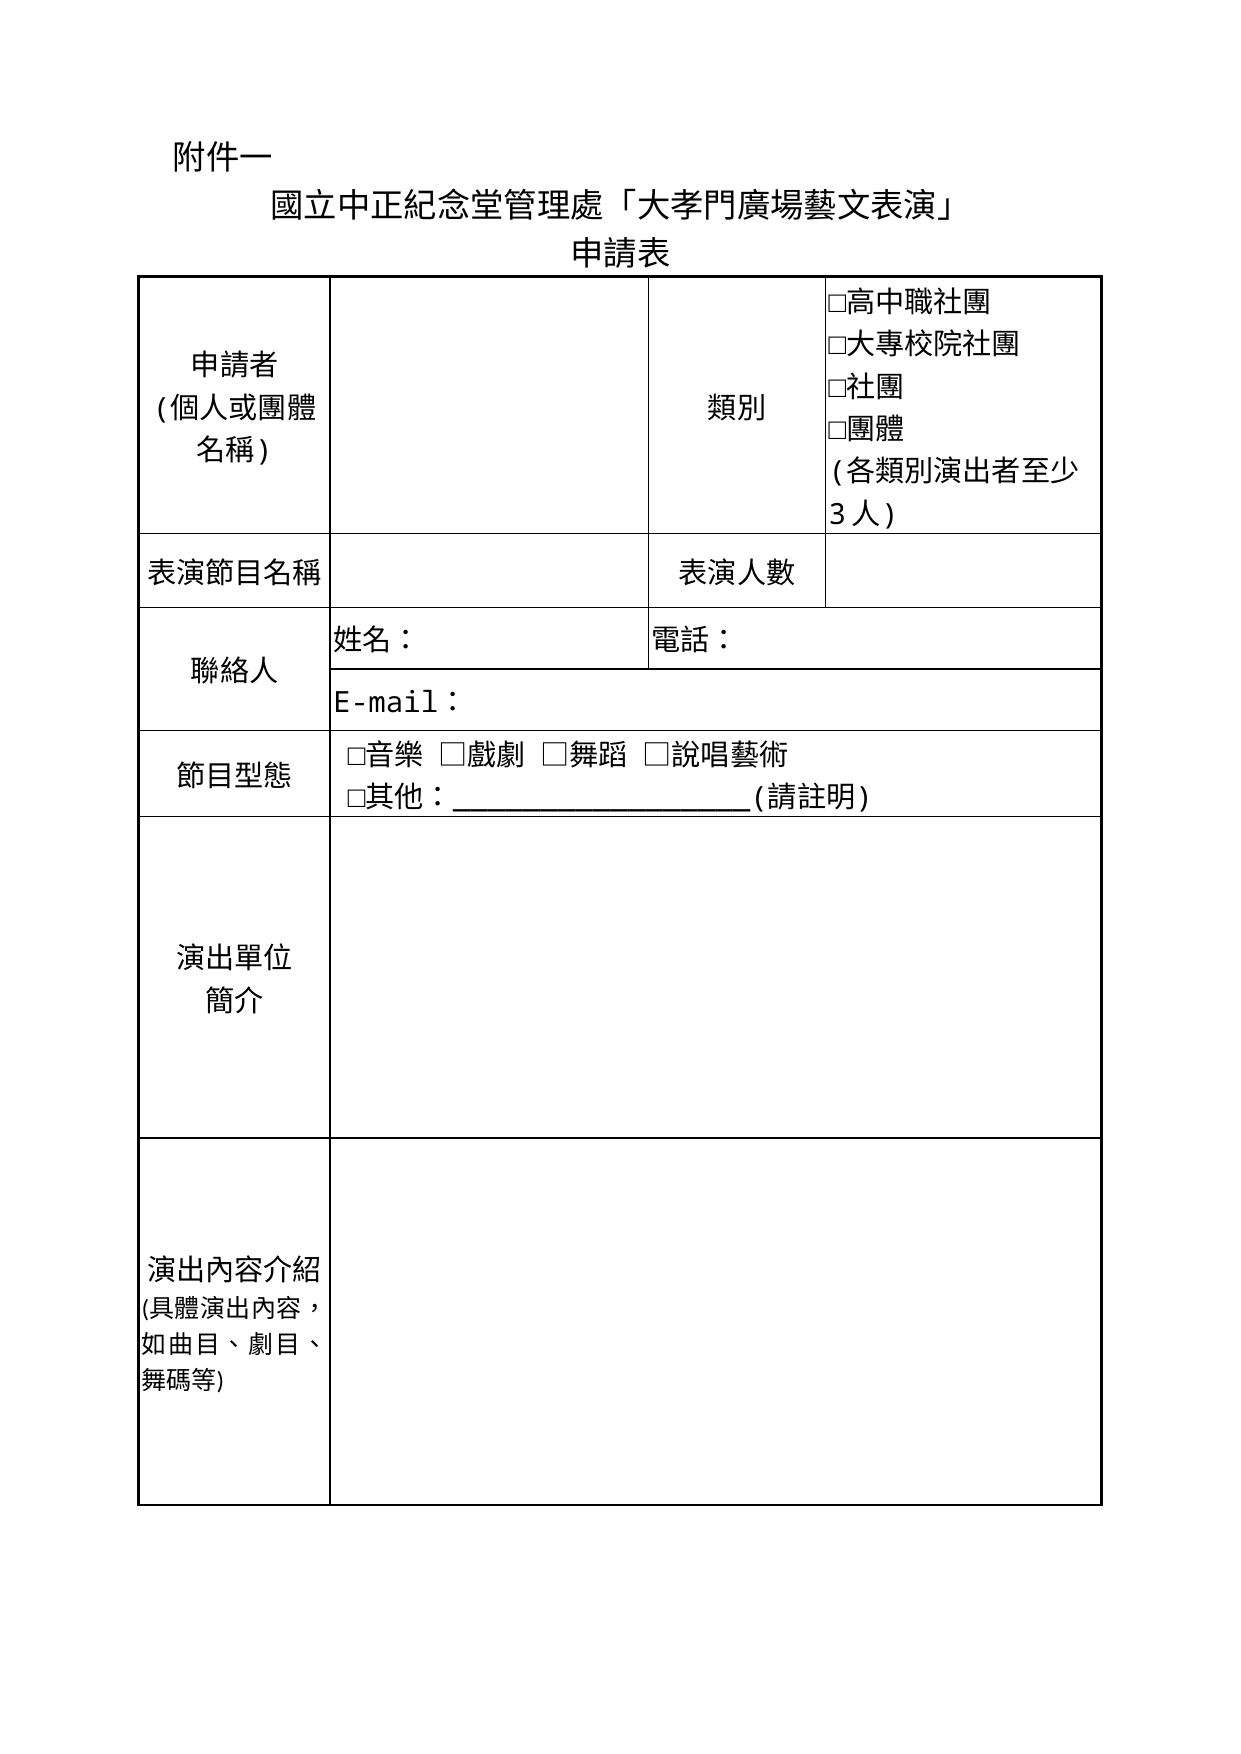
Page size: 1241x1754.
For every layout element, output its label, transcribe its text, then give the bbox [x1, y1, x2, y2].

table_cell [331, 534, 648, 607]
table_cell 電話： [649, 608, 1100, 668]
table_header □高中職社團 □大專校院社團 □社團 □團體 (各類別演出者至少3人) [826, 278, 1100, 533]
table_header 類別 [649, 278, 825, 533]
table_cell 表演節目名稱 [140, 534, 329, 607]
table_cell 聯絡人 [140, 608, 329, 729]
table_cell 姓名： [331, 608, 648, 668]
text 國立中正紀念堂管理處「大孝門廣場藝文表演」 [148, 179, 1092, 227]
text 附件一 [173, 133, 1092, 179]
table_cell E-mail： [331, 670, 1100, 729]
table_cell 演出內容介紹 (具體演出內容，如曲目、劇目、舞碼等) [140, 1139, 329, 1504]
table_cell 演出單位 簡介 [140, 817, 329, 1137]
table_cell 表演人數 [649, 534, 825, 607]
table_cell 節目型態 [140, 731, 329, 816]
table_cell [331, 817, 1100, 1137]
table_cell [826, 534, 1100, 607]
text 申請表 [148, 227, 1092, 275]
table_cell [331, 1139, 1100, 1504]
table_cell □音樂 □戲劇 □舞蹈 □說唱藝術 □其他：_________________(請註明) [331, 731, 1100, 816]
table_header [331, 278, 648, 533]
table_header 申請者 (個人或團體名稱) [140, 278, 329, 533]
